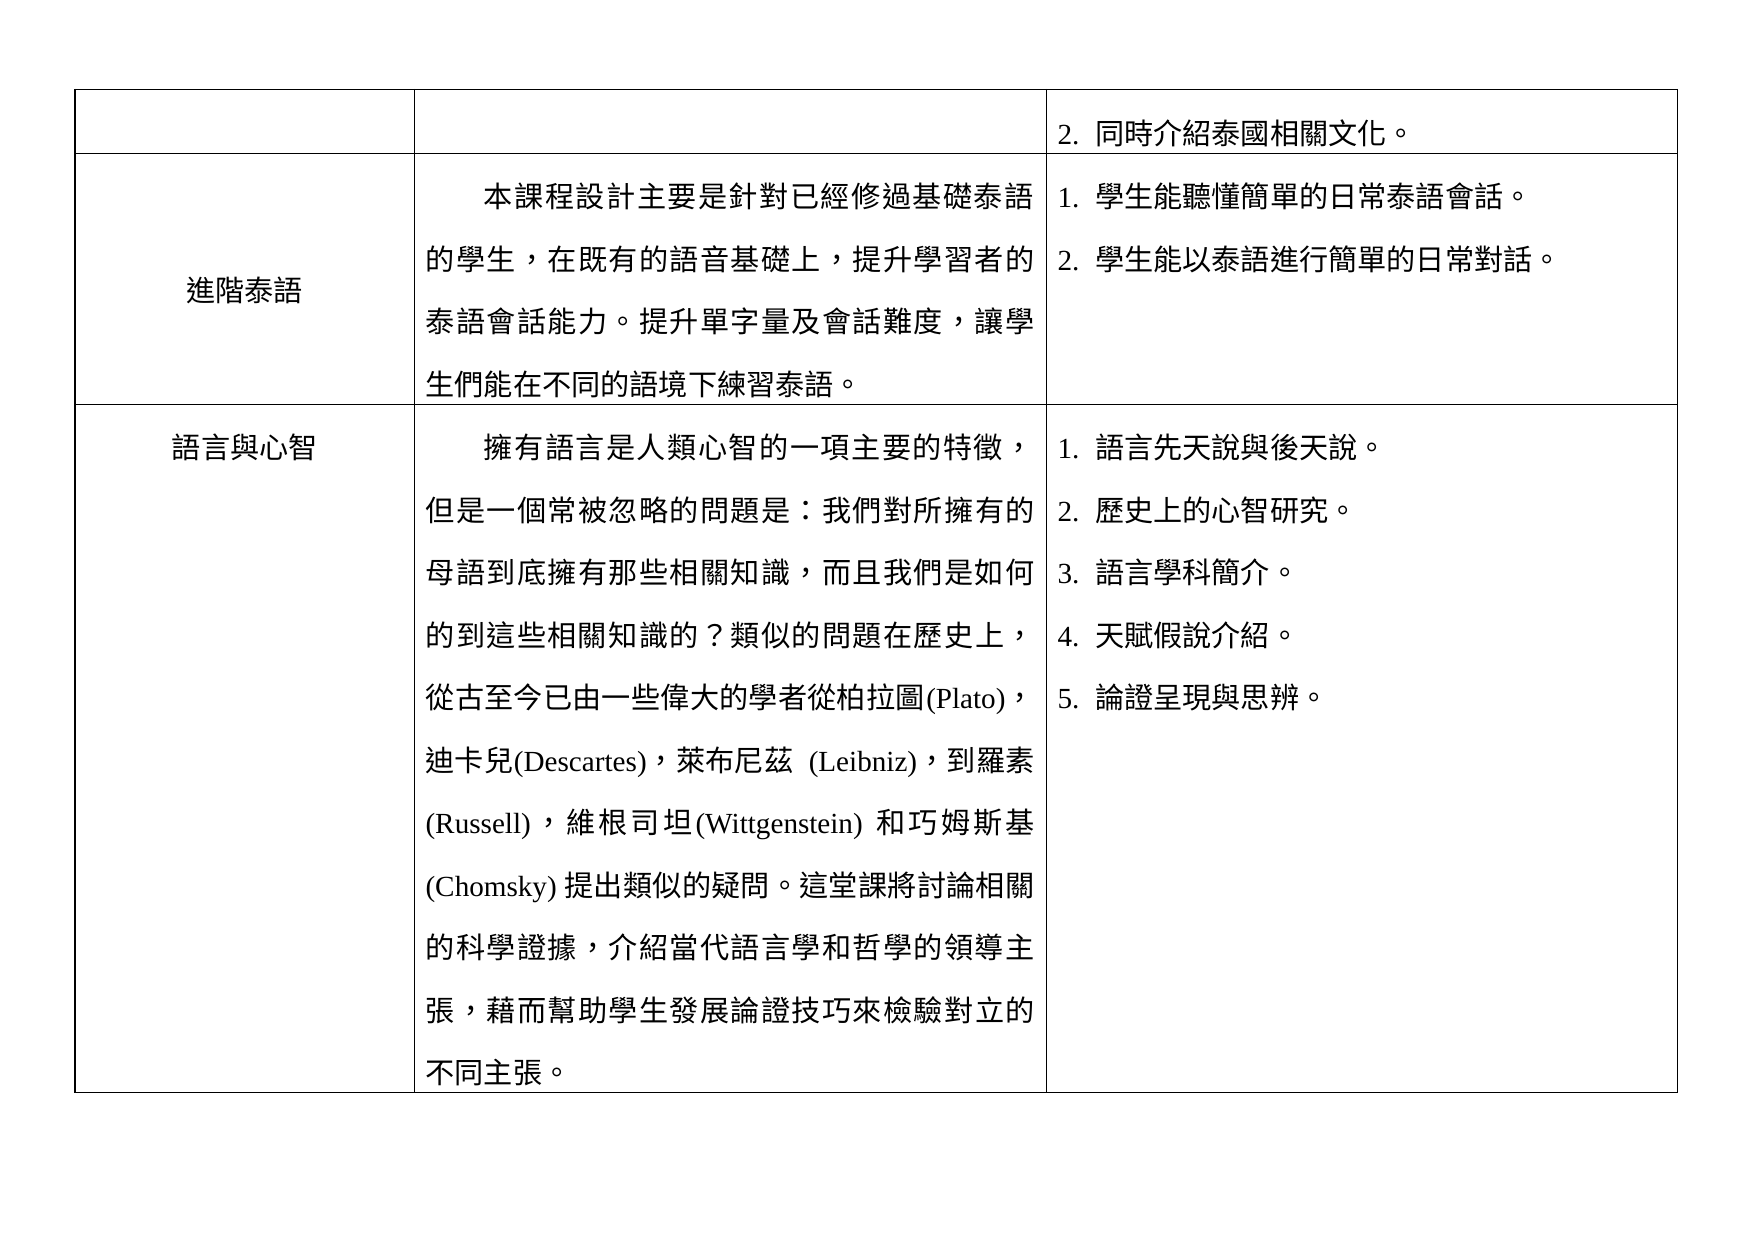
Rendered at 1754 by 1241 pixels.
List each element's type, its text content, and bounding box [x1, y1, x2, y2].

table_cell 進階泰語 [76, 154, 414, 403]
table_cell 語言與心智 [76, 405, 414, 1092]
table_cell [76, 90, 414, 152]
table_cell [415, 90, 1046, 152]
table_cell 學習與練習泰文基礎子母音、日常會話短句。 同時介紹泰國相關文化。 [1047, 90, 1677, 152]
table_cell 學生能聽懂簡單的日常泰語會話。 學生能以泰語進行簡單的日常對話。 [1047, 154, 1677, 403]
table_cell 擁有語言是人類心智的一項主要的特徵，但是一個常被忽略的問題是：我們對所擁有的母語到底擁有那些相關知識，而且我們是如何的到這些相關知識的？類似的問題在歷史上，從古至今已由一些偉大的學者從柏拉圖(Plato)，迪卡兒(Descartes)，萊布尼茲 (Leibniz)，到羅素(Russell)，維根司坦(Wittgenstein) 和巧姆斯基(Chomsky) 提出類似的疑問。這堂課將討論相關的科學證據，介紹當代語言學和哲學的領導主張，藉而幫助學生發展論證技巧來檢驗對立的不同主張。 [415, 405, 1046, 1092]
table_cell 語言先天說與後天說。 歷史上的心智研究。 語言學科簡介。 天賦假說介紹。 論證呈現與思辨。 [1047, 405, 1677, 1092]
table_cell 本課程設計主要是針對已經修過基礎泰語的學生，在既有的語音基礎上，提升學習者的泰語會話能力。提升單字量及會話難度，讓學生們能在不同的語境下練習泰語。 [415, 154, 1046, 403]
